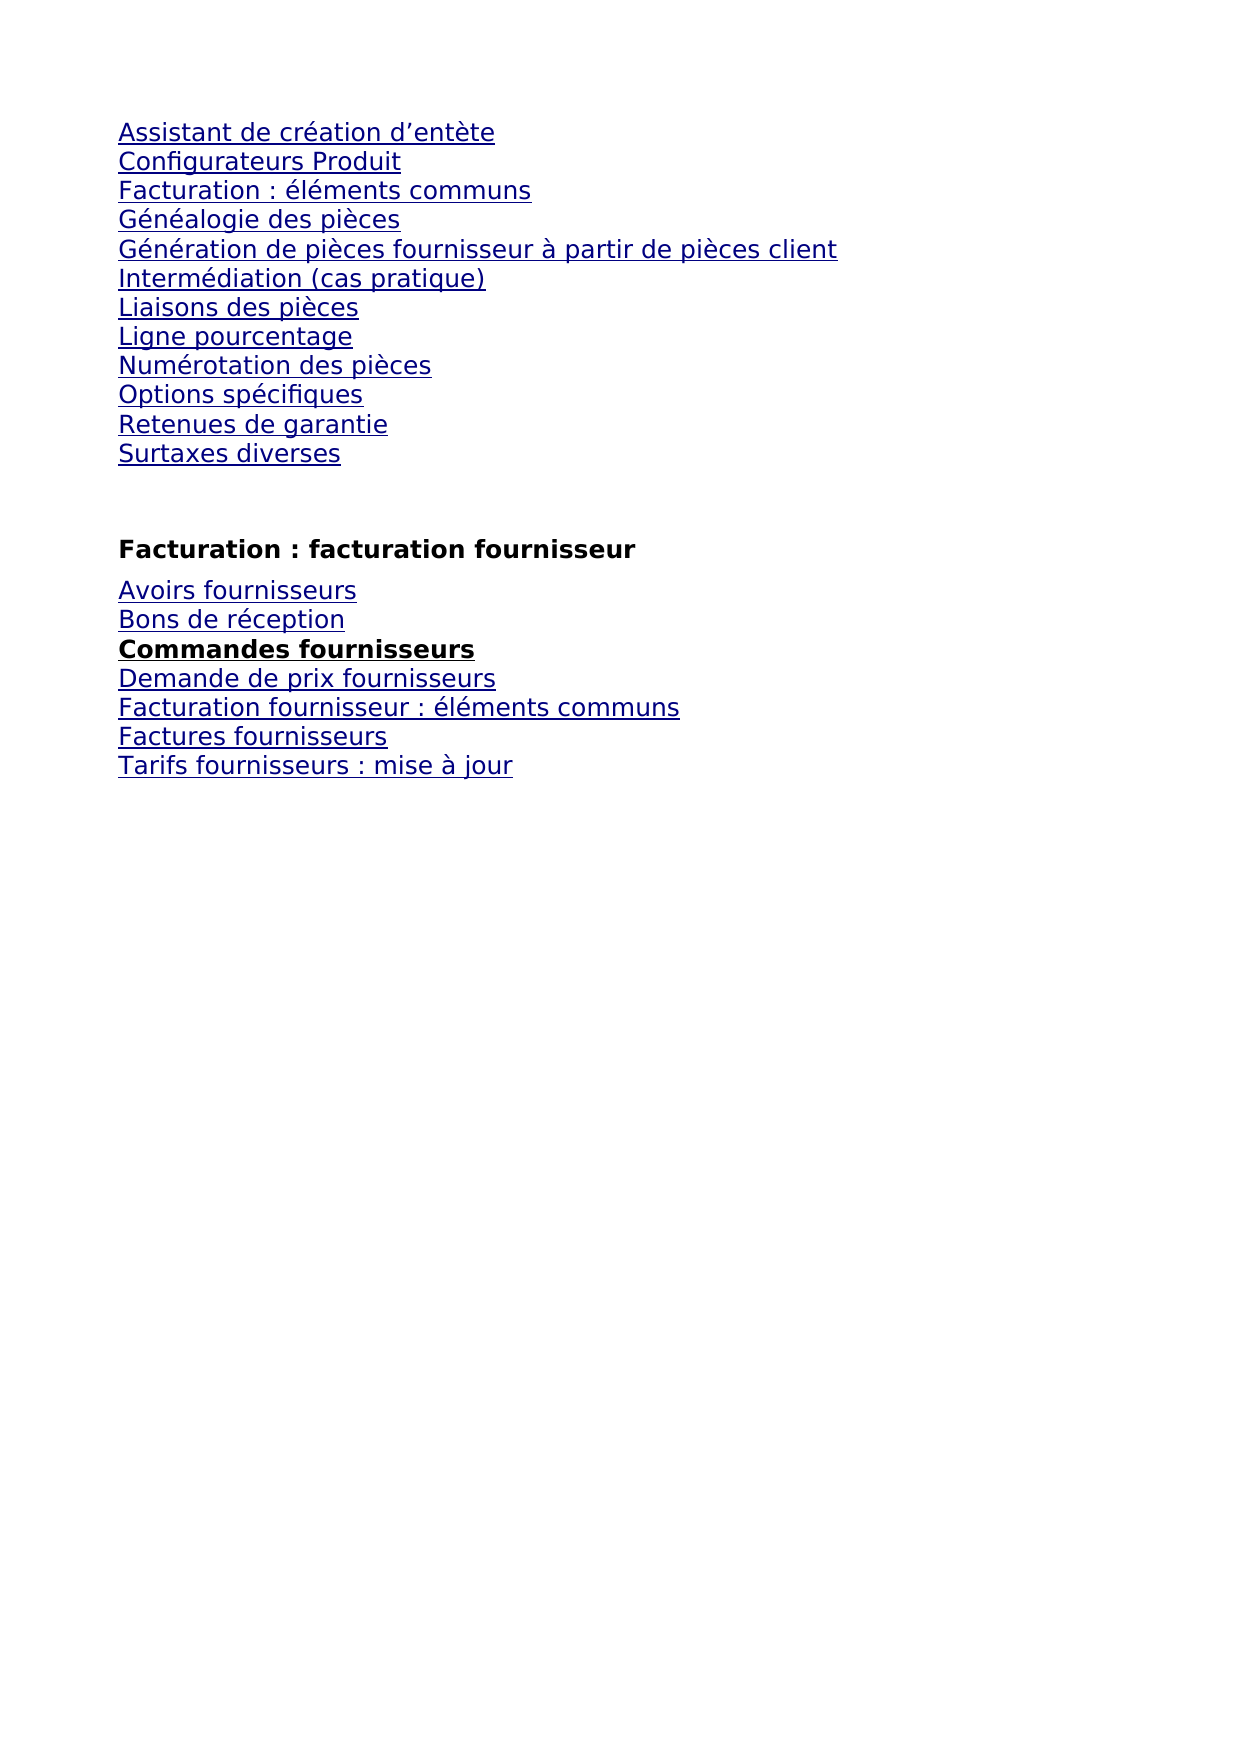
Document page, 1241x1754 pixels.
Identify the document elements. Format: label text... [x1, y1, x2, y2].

subtitle Facturation : facturation fournisseur [118, 535, 1122, 564]
text Avoirs fournisseurs Bons de réception Commandes fournisseurs Demande de prix fournisseurs Facturation fournisseur : éléments communs Factures fournisseurs Tarifs fournisseurs : mise à jour [118, 576, 1122, 810]
text Assistant de création d’entète Configurateurs Produit Facturation : éléments communs Généalogie des pièces Génération de pièces fournisseur à partir de pièces client Intermédiation (cas pratique) Liaisons des pièces Ligne pourcentage Numérotation des pièces Options spécifiques Retenues de garantie Surtaxes diverses [118, 118, 1122, 497]
